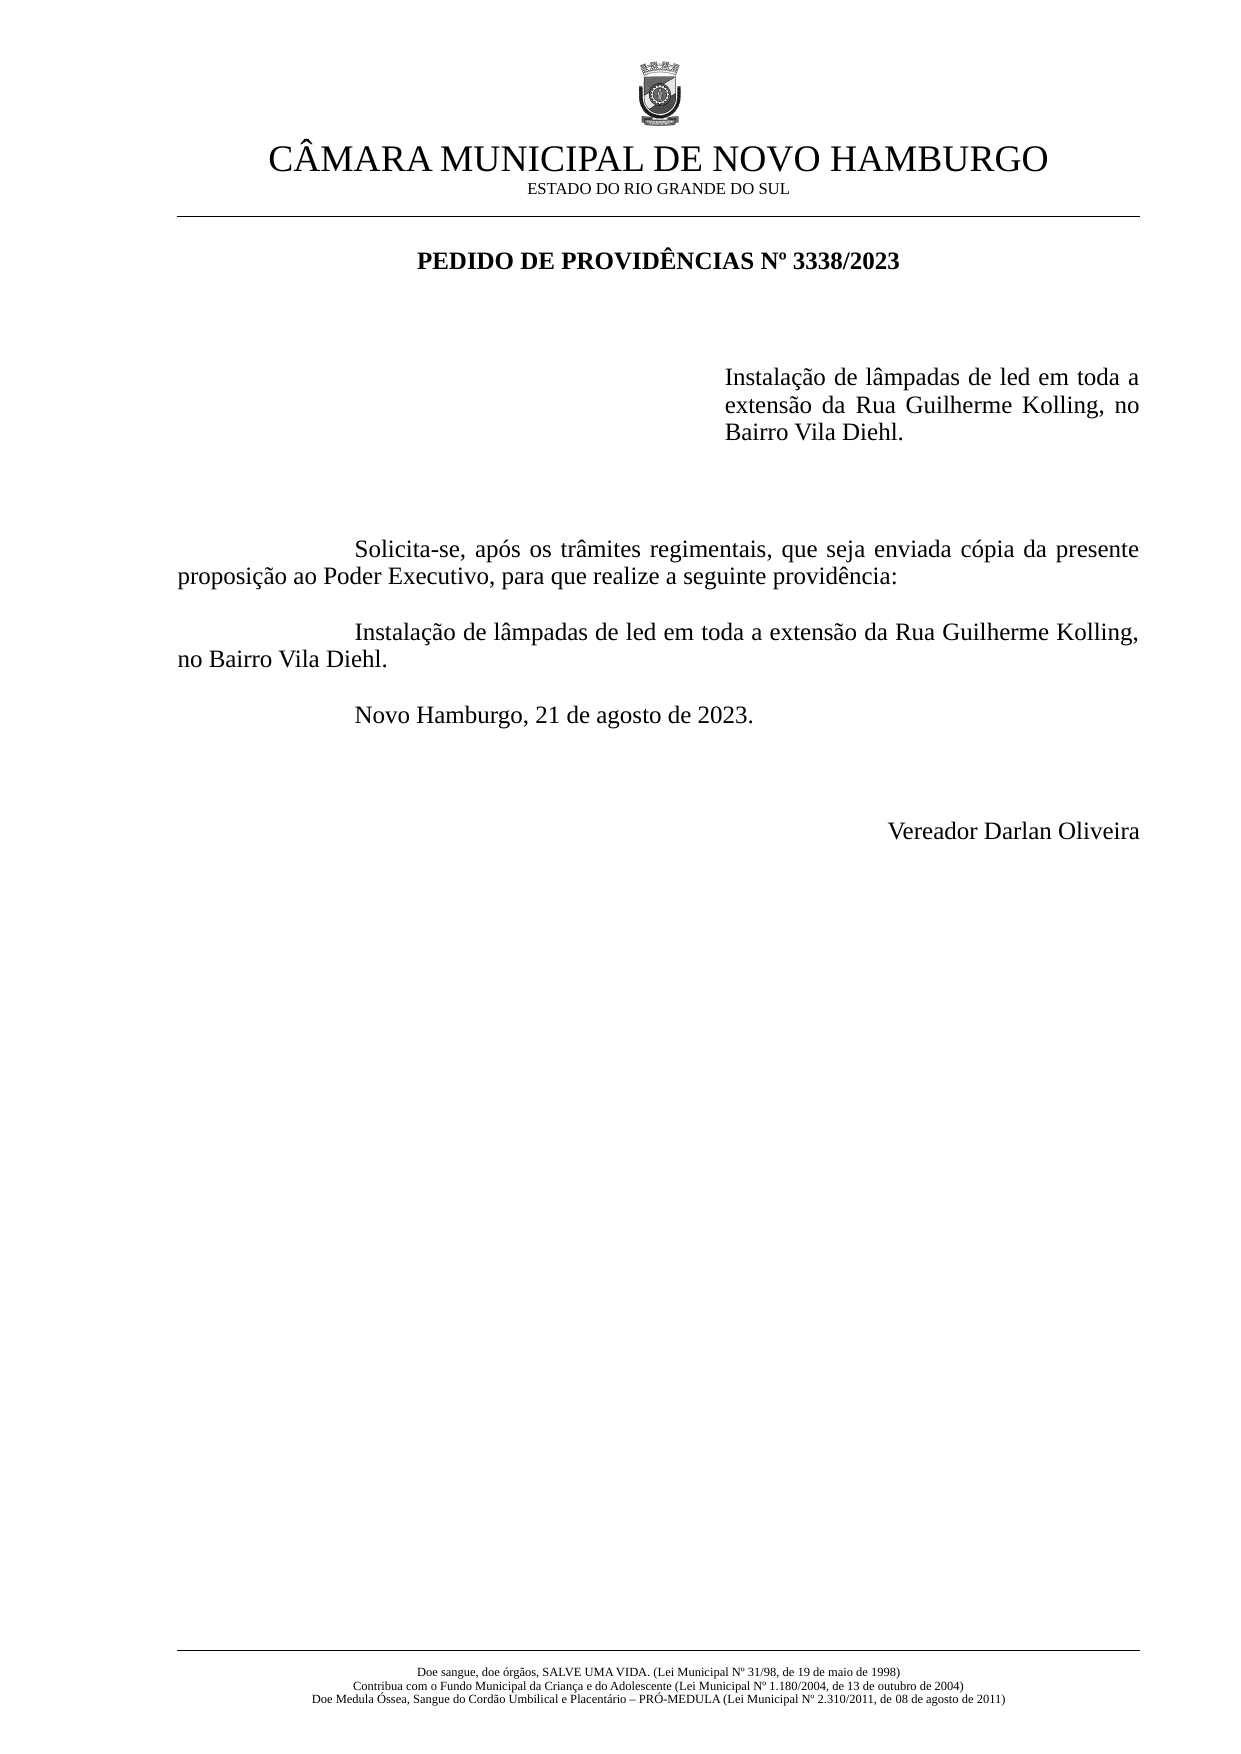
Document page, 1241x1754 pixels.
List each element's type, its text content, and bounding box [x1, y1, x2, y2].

text Solicita-se, após os trâmites regimentais, que seja enviada cópia da presente proposição ao Poder Executivo, para que realize a seguinte providência: [177, 535, 1140, 590]
text Novo Hamburgo, 21 de agosto de 2023. [177, 701, 1140, 729]
text Instalação de lâmpadas de led em toda a extensão da Rua Guilherme Kolling, no Bairro Vila Diehl. [177, 618, 1140, 673]
list Instalação de lâmpadas de led em toda a extensão da Rua Guilherme Kolling, no Bairro Vila Diehl. [687, 363, 1140, 446]
text PEDIDO DE PROVIDÊNCIAS Nº 3338/2023 [177, 247, 1140, 274]
text Vereador Darlan Oliveira [649, 817, 1140, 845]
